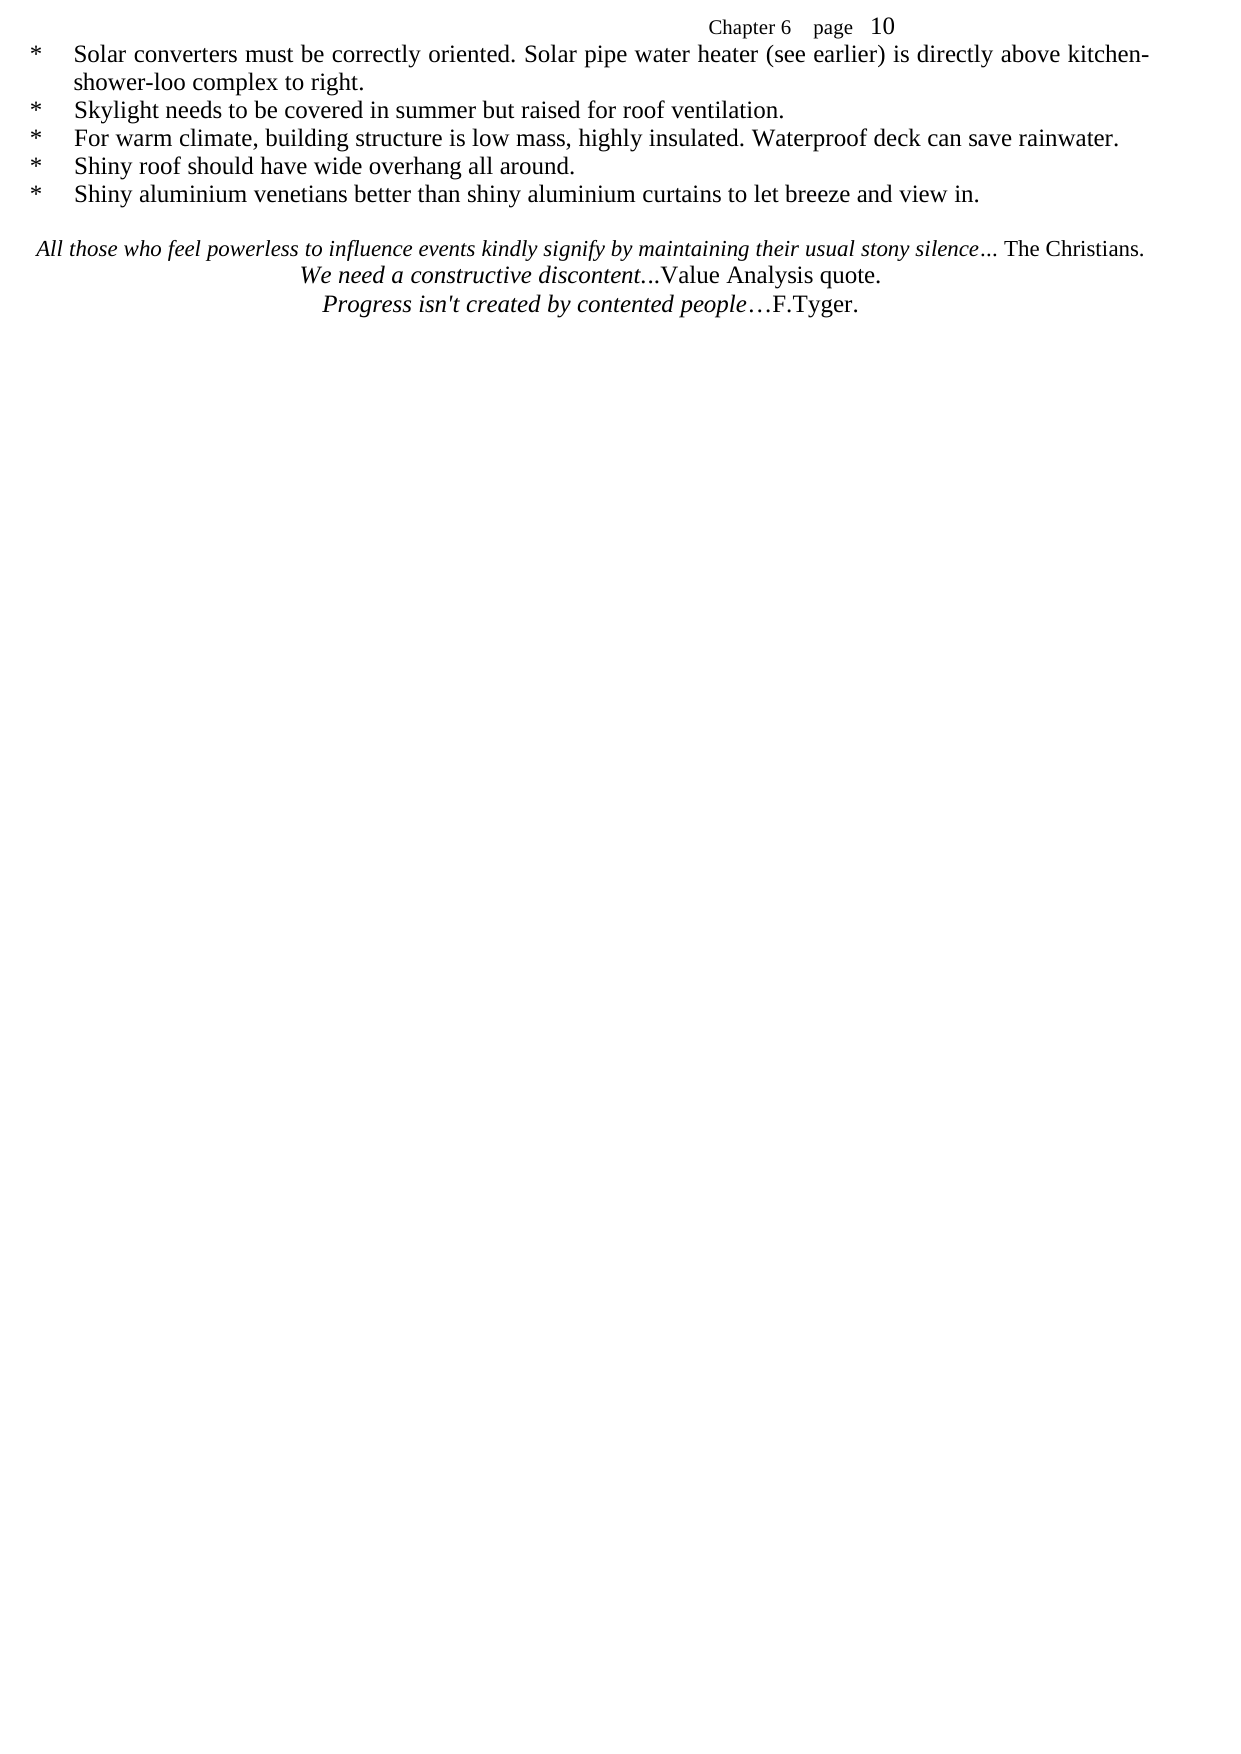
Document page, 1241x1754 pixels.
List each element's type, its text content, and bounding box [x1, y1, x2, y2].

text * Shiny roof should have wide overhang all around. [29, 152, 1151, 180]
text All those who feel powerless to influence events kindly signify by maintaining their usual stony silence... The Christians. [29, 236, 1151, 261]
text Progress isn't created by contented people…F.Tyger. [29, 289, 1151, 317]
text * Shiny aluminium venetians better than shiny aluminium curtains to let breeze and view in. [29, 180, 1151, 208]
text * Skylight needs to be covered in summer but raised for roof ventilation. [29, 96, 1151, 124]
text * For warm climate, building structure is low mass, highly insulated. Waterproof deck can save rainwater. [29, 124, 1151, 152]
text * Solar converters must be correctly oriented. Solar pipe water heater (see earlier) is directly above kitchen-shower-loo complex to right. [29, 40, 1151, 96]
text We need a constructive discontent...Value Analysis quote. [29, 261, 1151, 289]
